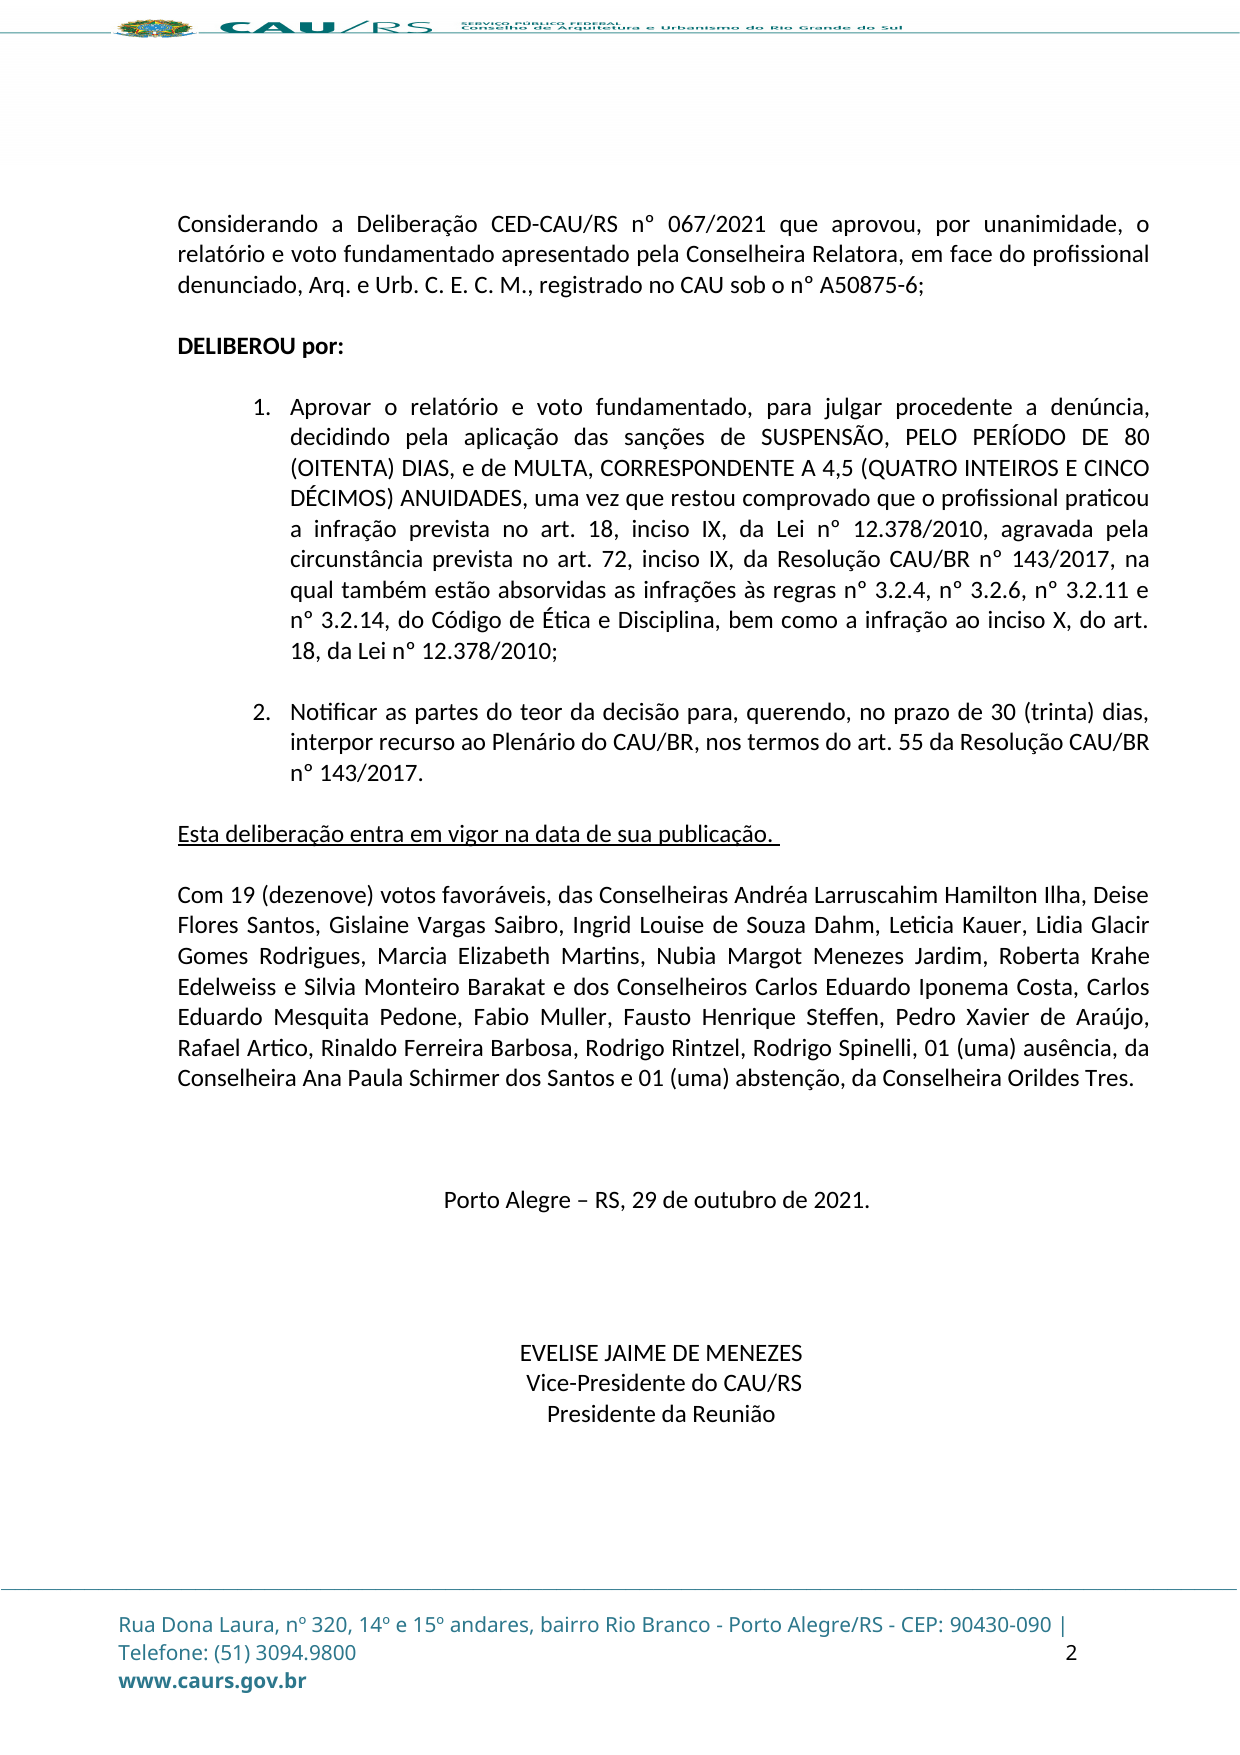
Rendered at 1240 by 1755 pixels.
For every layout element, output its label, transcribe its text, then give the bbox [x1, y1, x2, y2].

list Esta deliberação entra em vigor na data de sua publicação. [177, 818, 1151, 849]
list Aprovar o relatório e voto fundamentado, para julgar procedente a denúncia, decidindo pela aplicação das sanções de SUSPENSÃO, PELO PERÍODO DE 80 (OITENTA) DIAS, e de MULTA, CORRESPONDENTE A 4,5 (QUATRO INTEIROS E CINCO DÉCIMOS) ANUIDADES, uma vez que restou comprovado que o profissional praticou a infração prevista no art. 18, inciso IX, da Lei nº 12.378/2010, agravada pela circunstância prevista no art. 72, inciso IX, da Resolução CAU/BR nº 143/2017, na qual também estão absorvidas as infrações às regras nº 3.2.4, nº 3.2.6, nº 3.2.11 e nº 3.2.14, do Código de Ética e Disciplina, bem como a infração ao inciso X, do art. 18, da Lei nº 12.378/2010; [252, 391, 1151, 666]
text Considerando a Deliberação CED-CAU/RS nº 067/2021 que aprovou, por unanimidade, o relatório e voto fundamentado apresentado pela Conselheira Relatora, em face do profissional denunciado, Arq. e Urb. C. E. C. M., registrado no CAU sob o nº A50875-6; [177, 208, 1151, 299]
text EVELISE JAIME DE MENEZES [177, 1337, 1151, 1367]
list Porto Alegre – RS, 29 de outubro de 2021. [177, 1184, 1137, 1215]
text DELIBEROU por: [177, 330, 1151, 360]
text Com 19 (dezenove) votos favoráveis, das Conselheiras Andréa Larruscahim Hamilton Ilha, Deise Flores Santos, Gislaine Vargas Saibro, Ingrid Louise de Souza Dahm, Leticia Kauer, Lidia Glacir Gomes Rodrigues, Marcia Elizabeth Martins, Nubia Margot Menezes Jardim, Roberta Krahe Edelweiss e Silvia Monteiro Barakat e dos Conselheiros Carlos Eduardo Iponema Costa, Carlos Eduardo Mesquita Pedone, Fabio Muller, Fausto Henrique Steffen, Pedro Xavier de Araújo, Rafael Artico, Rinaldo Ferreira Barbosa, Rodrigo Rintzel, Rodrigo Spinelli, 01 (uma) ausência, da Conselheira Ana Paula Schirmer dos Santos e 01 (uma) abstenção, da Conselheira Orildes Tres. [177, 879, 1151, 1093]
text Vice-Presidente do CAU/RS Presidente da Reunião [177, 1367, 1151, 1428]
list Notificar as partes do teor da decisão para, querendo, no prazo de 30 (trinta) dias, interpor recurso ao Plenário do CAU/BR, nos termos do art. 55 da Resolução CAU/BR nº 143/2017. [252, 696, 1151, 788]
